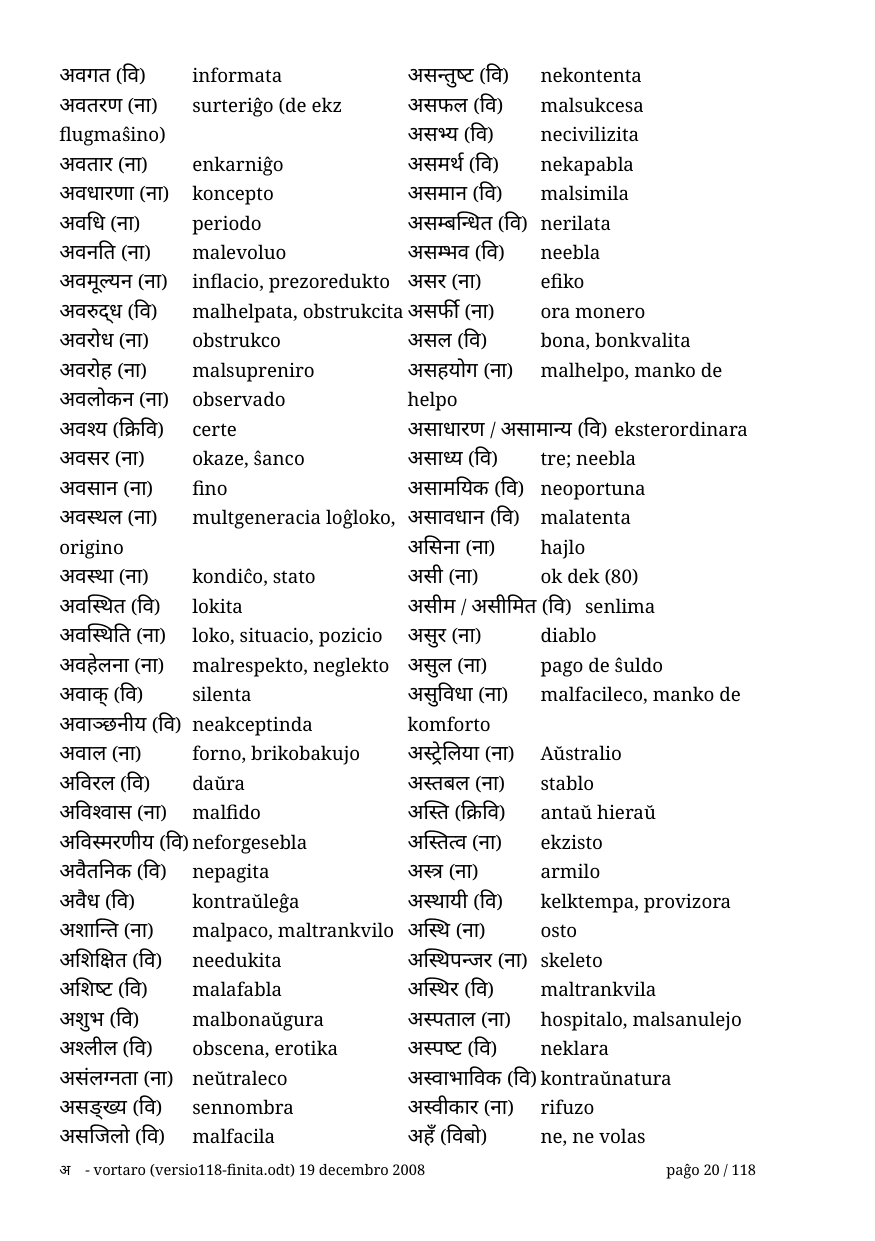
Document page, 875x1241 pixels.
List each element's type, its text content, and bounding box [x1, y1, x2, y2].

text अवसान (ना) fino [59, 472, 407, 501]
text अवतरण (ना) surteriĝo (de ekz flugmaŝino) [59, 88, 407, 147]
text असन्तुष्ट (वि) nekontenta [407, 59, 756, 88]
text अवाञ्छनीय (वि) neakceptinda [59, 708, 407, 737]
text अहँ (विबो) ne, ne volas [407, 1120, 756, 1150]
text असमान (वि) malsimila [407, 177, 756, 206]
text अवस्थिति (ना) loko, situacio, pozicio [59, 619, 407, 649]
text असर्फी (ना) ora monero [407, 295, 756, 324]
text अवरुद्ध (वि) malhelpata, obstrukcita [59, 295, 407, 324]
text अवहेलना (ना) malrespekto, neglekto [59, 649, 407, 678]
text अस्तित्व (ना) ekzisto [407, 826, 756, 855]
text अविरल (वि) daŭra [59, 767, 407, 796]
text असावधान (वि) malatenta [407, 501, 756, 531]
text असुर (ना) diablo [407, 619, 756, 649]
text अवैतनिक (वि) nepagita [59, 855, 407, 884]
text अवधि (ना) periodo [59, 206, 407, 236]
text असल (वि) bona, bonkvalita [407, 324, 756, 354]
text असाध्य (वि) tre; neebla [407, 442, 756, 472]
text असाधारण / असामान्य (वि) eksterordinara [407, 413, 756, 442]
text अवरोध (ना) obstrukco [59, 324, 407, 354]
text असङ्ख्य (वि) sennombra [59, 1091, 407, 1120]
text अवमूल्यन (ना) inflacio, prezoredukto [59, 265, 407, 295]
text असीम / असीमित (वि) senlima [407, 590, 756, 619]
text अवनति (ना) malevoluo [59, 236, 407, 265]
text असफल (वि) malsukcesa [407, 88, 756, 118]
text अस्थिर (वि) maltrankvila [407, 973, 756, 1002]
text अवाक् (वि) silenta [59, 678, 407, 708]
text असंलग्नता (ना) neŭtraleco [59, 1061, 407, 1091]
text अस्ति (क्रिवि) antaŭ hieraŭ [407, 796, 756, 826]
text अवस्थित (वि) lokita [59, 590, 407, 619]
text अस्थिपन्जर (ना) skeleto [407, 943, 756, 973]
text अवश्य (क्रिवि) certe [59, 413, 407, 442]
text अवधारणा (ना) koncepto [59, 177, 407, 206]
text अवगत (वि) informata [59, 59, 407, 88]
text असम्बन्धित (वि) nerilata [407, 206, 756, 236]
text अवस्था (ना) kondiĉo, stato [59, 560, 407, 590]
text असम्भव (वि) neebla [407, 236, 756, 265]
text अस्तबल (ना) stablo [407, 767, 756, 796]
text अस्पष्ट (वि) neklara [407, 1032, 756, 1061]
text अवैध (वि) kontraŭleĝa [59, 884, 407, 914]
text अवसर (ना) okaze, ŝanco [59, 442, 407, 472]
text अशान्ति (ना) malpaco, maltrankvilo [59, 914, 407, 943]
text अविस्मरणीय (वि) neforgesebla [59, 826, 407, 855]
text अशिक्षित (वि) needukita [59, 943, 407, 973]
text अस्थि (ना) osto [407, 914, 756, 943]
text असमर्थ (वि) nekapabla [407, 147, 756, 177]
text असी (ना) ok dek (80) [407, 560, 756, 590]
text असहयोग (ना) malhelpo, manko de helpo [407, 354, 756, 413]
text अवरोह (ना) malsupreniro [59, 354, 407, 383]
text असुविधा (ना) malfacileco, manko de komforto [407, 678, 756, 737]
text असिना (ना) hajlo [407, 531, 756, 560]
text अस्वाभाविक (वि) kontraŭnatura [407, 1061, 756, 1091]
text अस्थायी (वि) kelktempa, provizora [407, 884, 756, 914]
text अस्त्र (ना) armilo [407, 855, 756, 884]
text अस्वीकार (ना) rifuzo [407, 1091, 756, 1120]
text अश्‍लील (वि) obscena, erotika [59, 1032, 407, 1061]
text अस्ट्रेलिया (ना) Aŭstralio [407, 737, 756, 767]
text अवाल (ना) forno, brikobakujo [59, 737, 407, 767]
text अवलोकन (ना) observado [59, 383, 407, 413]
text असभ्य (वि) necivilizita [407, 118, 756, 147]
text अशिष्ट (वि) malafabla [59, 973, 407, 1002]
text असजिलो (वि) malfacila [59, 1120, 407, 1150]
text अवतार (ना) enkarniĝo [59, 147, 407, 177]
text असर (ना) efiko [407, 265, 756, 295]
text असामयिक (वि) neoportuna [407, 472, 756, 501]
text अवस्थल (ना) multgeneracia loĝloko, origino [59, 501, 407, 560]
text अविश्‍वास (ना) malfido [59, 796, 407, 826]
text अशुभ (वि) malbonaŭgura [59, 1002, 407, 1032]
text असुल (ना) pago de ŝuldo [407, 649, 756, 678]
text अस्पताल (ना) hospitalo, malsanulejo [407, 1002, 756, 1032]
